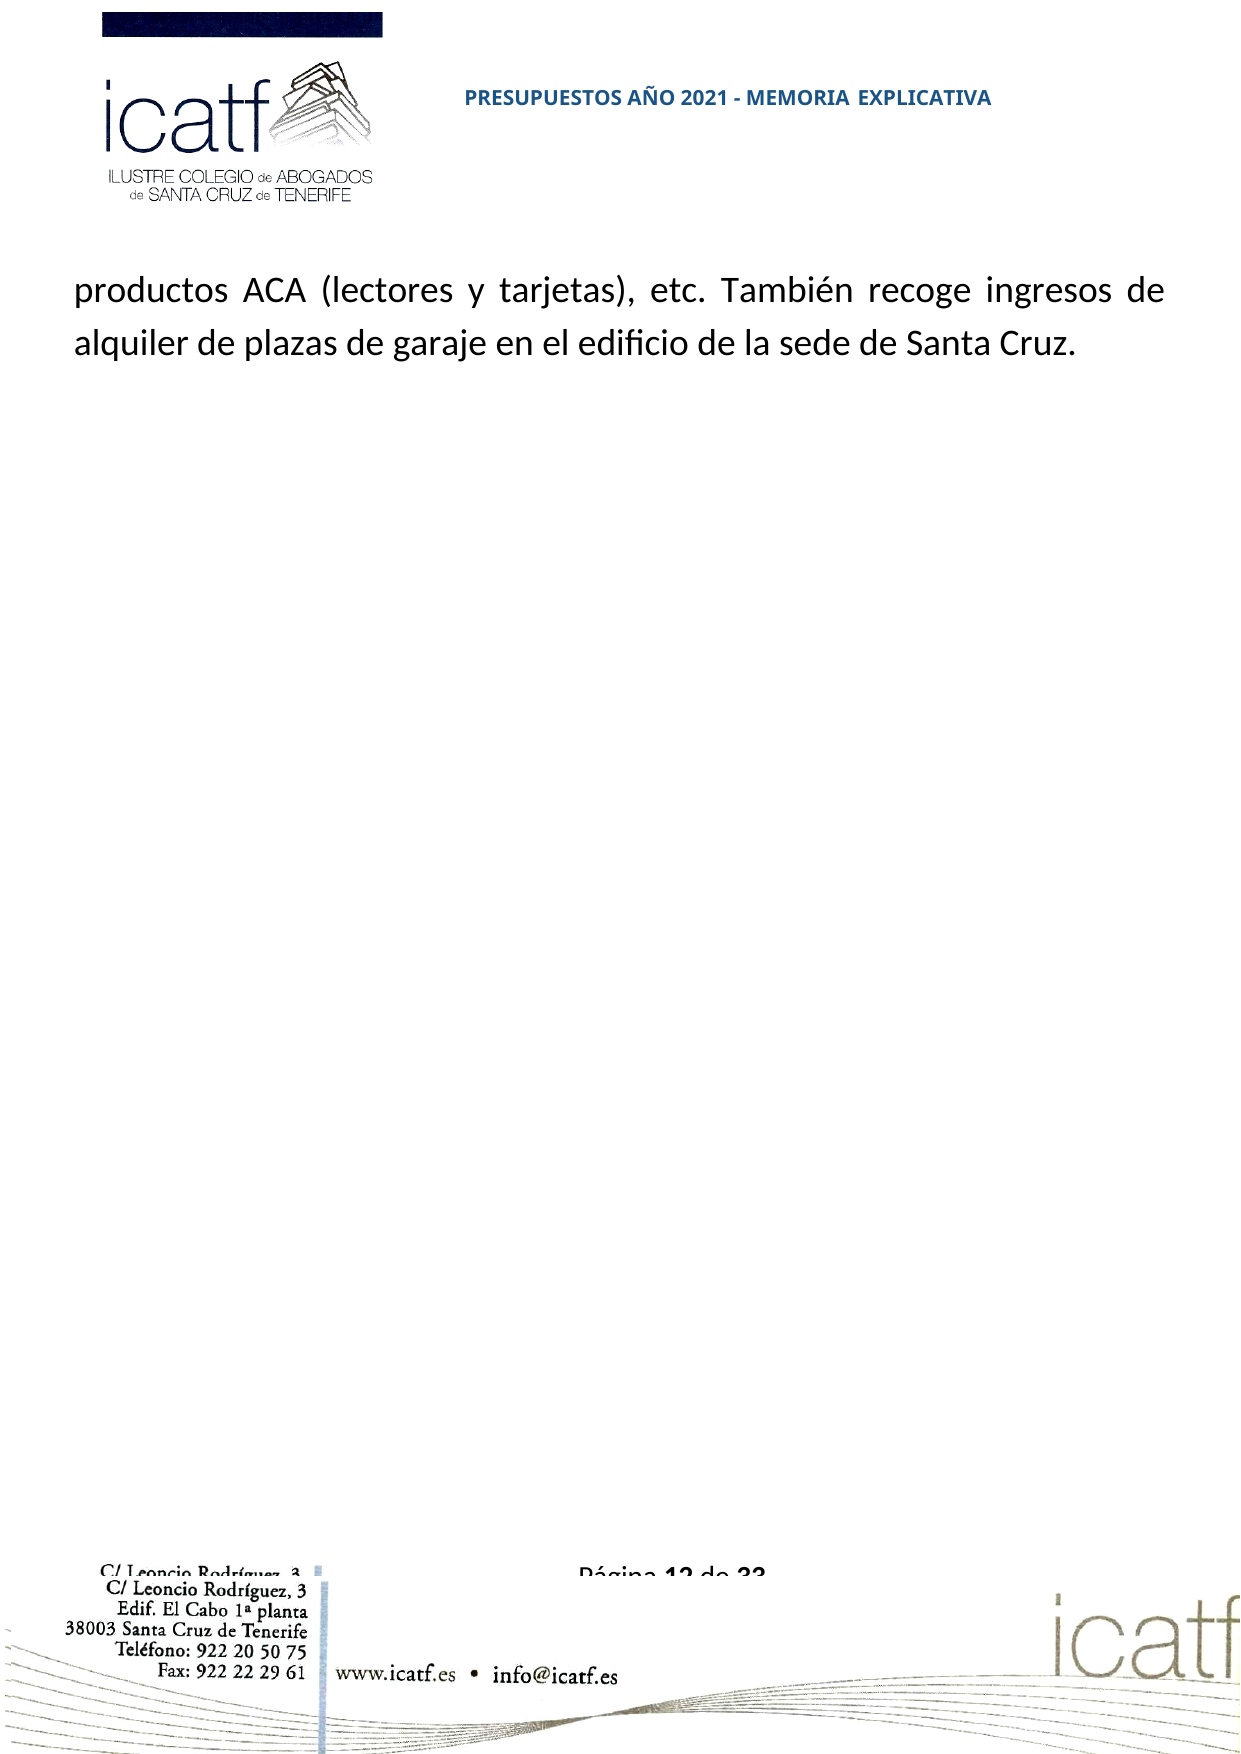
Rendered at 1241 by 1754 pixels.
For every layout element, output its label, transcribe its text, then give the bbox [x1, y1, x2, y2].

text productos ACA (lectores y tarjetas), etc. También recoge ingresos de alquiler de plazas de garaje en el edificio de la sede de Santa Cruz. [74, 266, 1167, 364]
